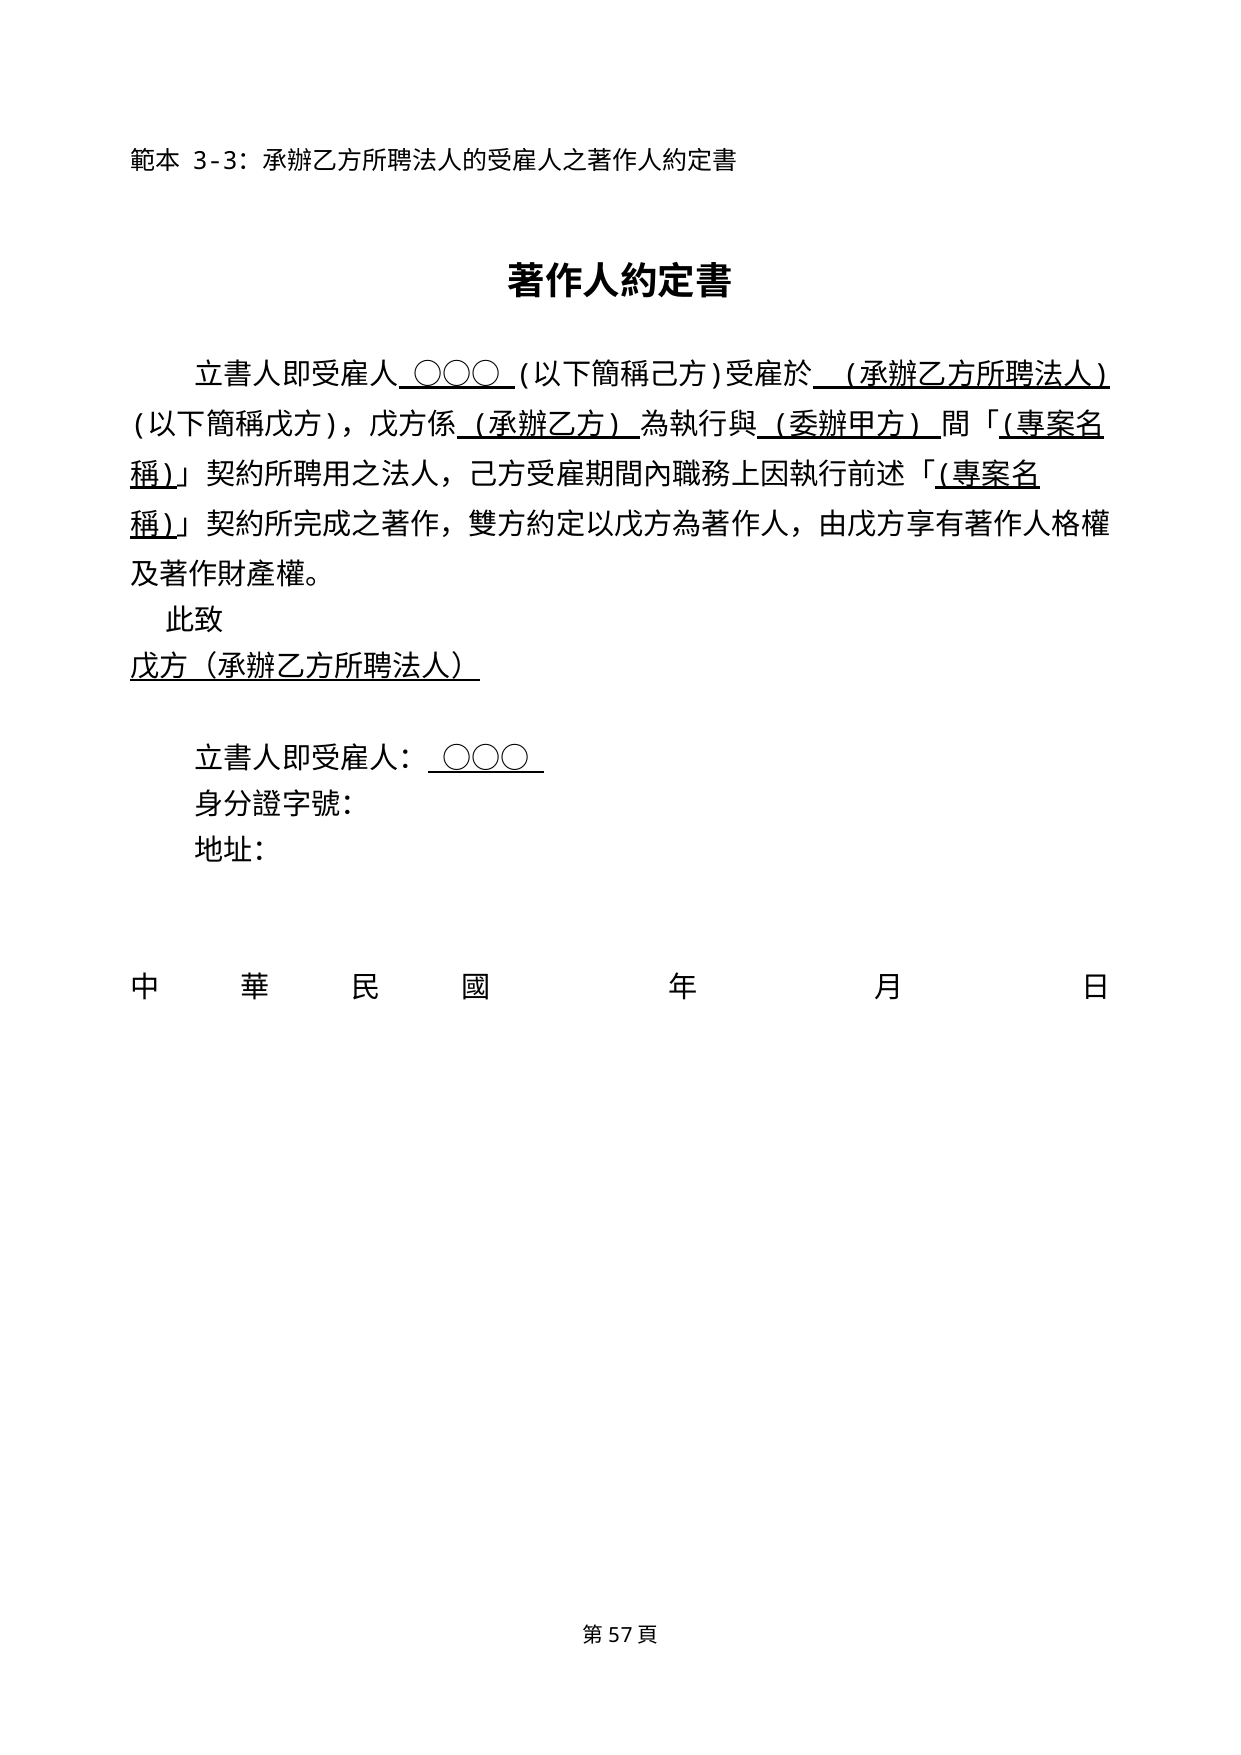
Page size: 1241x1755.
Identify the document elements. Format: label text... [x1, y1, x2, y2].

text 中華民國 年 月 日 [130, 961, 1110, 1007]
text 身分證字號： [130, 777, 1110, 823]
text 地址： [130, 823, 1110, 869]
text 立書人即受雇人： ○○○ [130, 732, 1110, 777]
text 此致 [130, 594, 1110, 640]
text 範本 3-3：承辦乙方所聘法人的受雇人之著作人約定書 [130, 136, 1110, 177]
text 著作人約定書 [130, 261, 1110, 302]
text 戊方（承辦乙方所聘法人） [130, 640, 1110, 686]
text 立書人即受雇人 ○○○ (以下簡稱己方)受雇於 (承辦乙方所聘法人) (以下簡稱戊方)，戊方係 (承辦乙方) 為執行與 (委辦甲方) 間「(專案名稱)」契約所聘用之法人，己方受雇期間內職務上因執行前述「(專案名稱)」契約所完成之著作，雙方約定以戊方為著作人，由戊方享有著作人格權及著作財產權。 [130, 344, 1110, 594]
